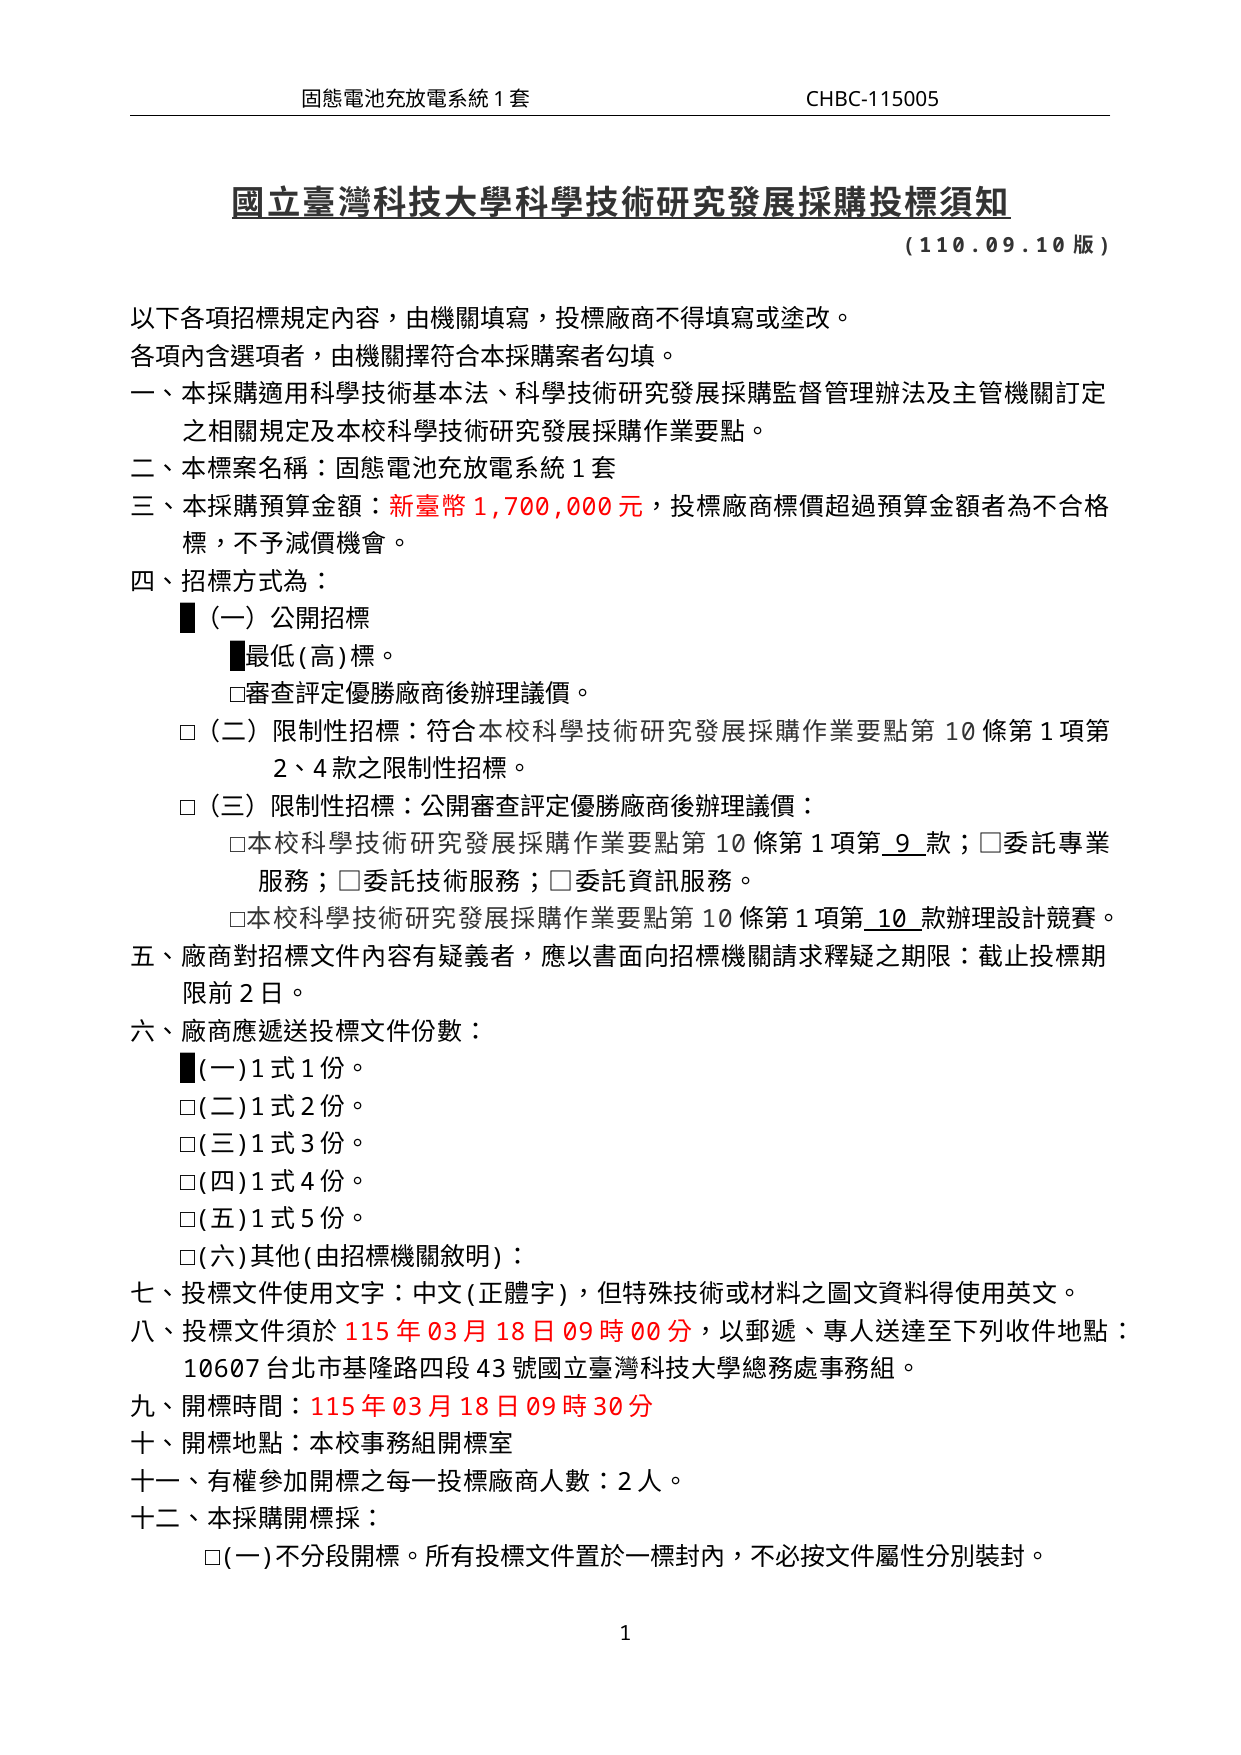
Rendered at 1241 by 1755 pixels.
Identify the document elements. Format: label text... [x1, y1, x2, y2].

text □（二）限制性招標：符合本校科學技術研究發展採購作業要點第10條第1項第2、4款之限制性招標。 [180, 710, 1110, 785]
text 一、本採購適用科學技術基本法、科學技術研究發展採購監督管理辦法及主管機關訂定之相關規定及本校科學技術研究發展採購作業要點。 [130, 372, 1110, 447]
text 七、投標文件使用文字：中文(正體字)，但特殊技術或材料之圖文資料得使用英文。 [130, 1272, 1110, 1310]
text □(五)1式5份。 [180, 1197, 1110, 1235]
text □（三）限制性招標：公開審查評定優勝廠商後辦理議價： [180, 785, 1110, 822]
text □(二)1式2份。 [180, 1085, 1110, 1122]
text █(一)1式1份。 [180, 1047, 1110, 1085]
text █最低(高)標。 [230, 635, 1110, 672]
text 六、廠商應遞送投標文件份數： [130, 1010, 1110, 1047]
text □本校科學技術研究發展採購作業要點第10條第1項第 10 款辦理設計競賽。 [230, 897, 1110, 935]
text 十、開標地點：本校事務組開標室 [130, 1422, 1110, 1460]
text 國立臺灣科技大學科學技術研究發展採購投標須知 [130, 181, 1110, 222]
text 十二、本採購開標採： [130, 1497, 1110, 1535]
text □(六)其他(由招標機關敘明)： [180, 1235, 1110, 1272]
text 各項內含選項者，由機關擇符合本採購案者勾填。 [130, 335, 1110, 372]
text □(四)1式4份。 [180, 1160, 1110, 1197]
text □本校科學技術研究發展採購作業要點第10條第1項第 9 款；□委託專業服務；□委託技術服務；□委託資訊服務。 [230, 822, 1110, 897]
text □審查評定優勝廠商後辦理議價。 [230, 672, 1110, 710]
text █（一）公開招標 [180, 597, 1110, 635]
text 以下各項招標規定內容，由機關填寫，投標廠商不得填寫或塗改。 [130, 297, 1110, 335]
text 五、廠商對招標文件內容有疑義者，應以書面向招標機關請求釋疑之期限：截止投標期限前2日。 [130, 935, 1110, 1010]
text 十一、有權參加開標之每一投標廠商人數：2人。 [130, 1460, 1110, 1497]
text □(三)1式3份。 [180, 1122, 1110, 1160]
text □(一)不分段開標。所有投標文件置於一標封內，不必按文件屬性分別裝封。 [205, 1535, 1110, 1572]
text 八、投標文件須於115年03月18日09時00分，以郵遞、專人送達至下列收件地點：10607台北市基隆路四段43號國立臺灣科技大學總務處事務組。 [130, 1310, 1110, 1385]
text 二、本標案名稱：固態電池充放電系統1套 [130, 447, 1110, 485]
text 四、招標方式為： [130, 560, 1110, 597]
text 九、開標時間：115年03月18日09時30分 [130, 1385, 1110, 1422]
text (110.09.10版) [130, 222, 1110, 260]
text 三、本採購預算金額：新臺幣1,700,000元，投標廠商標價超過預算金額者為不合格標，不予減價機會。 [130, 485, 1110, 560]
